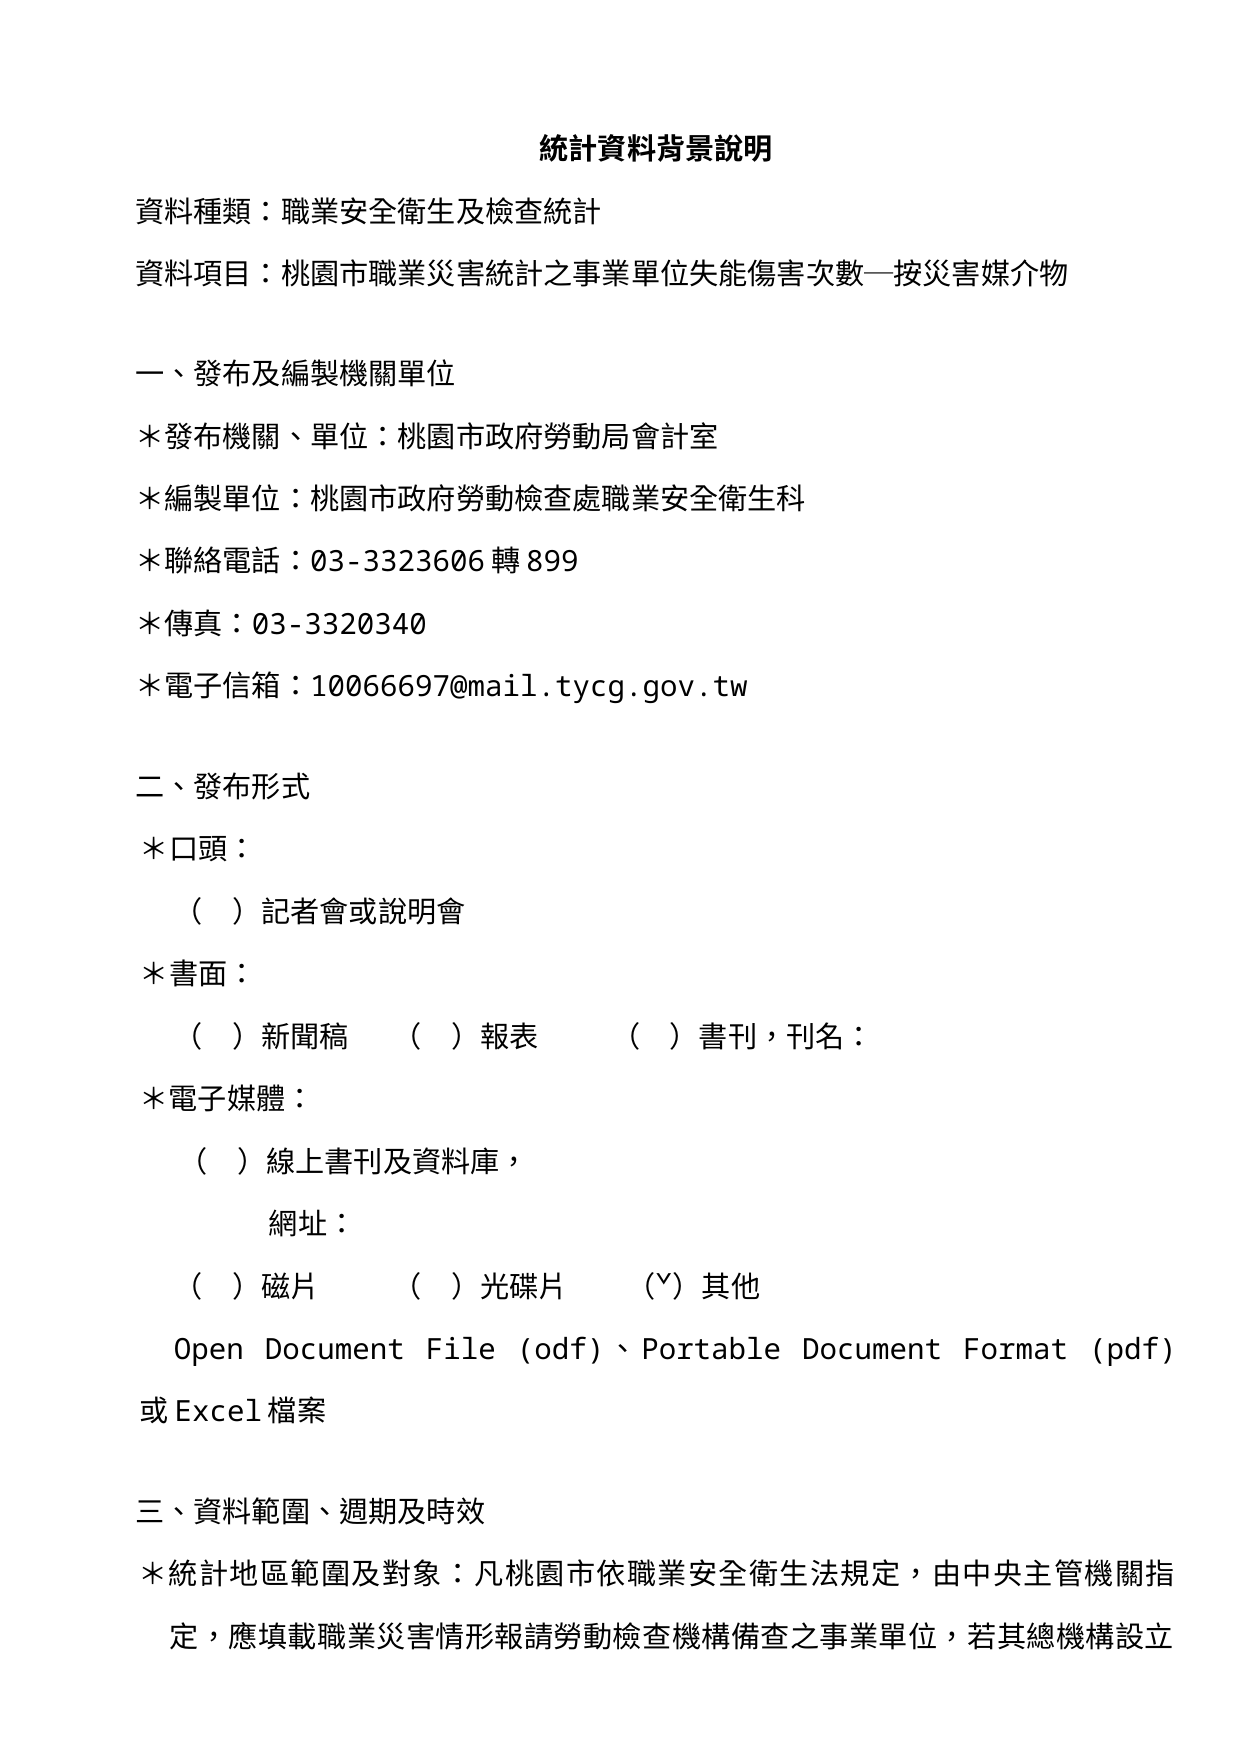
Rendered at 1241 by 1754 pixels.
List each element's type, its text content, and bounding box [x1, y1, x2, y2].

table_header 統計資料背景說明 資料種類：職業安全衛生及檢查統計 資料項目：桃園市職業災害統計之事業單位失能傷害次數─按災害媒介物 一、發布及編製機關單位 ＊發布機關、單位：桃園市政府勞動局會計室 ＊編製單位：桃園市政府勞動檢查處職業安全衛生科 ＊聯絡電話：03-3323606轉899 ＊傳真：03-3320340 ＊電子信箱：10066697@mail.tycg.gov.tw 二、發布形式 口頭： （ ）記者會或說明會 書面： （ ）新聞稿 （ ）報表 （ ）書刊，刊名： ＊電子媒體： （ ）線上書刊及資料庫， 網址： （ ）磁片 （ ）光碟片 （ˇ）其他 Open Document File (odf)、Portable Document Format (pdf) 或Excel檔案 三、資料範圍、週期及時效 ＊統計地區範圍及對象：凡桃園市依職業安全衛生法規定，由中央主管機關指定，應填載職業災害情形報請勞動檢查機構備查之事業單位，若其總機構設立 [98, 105, 1188, 1655]
